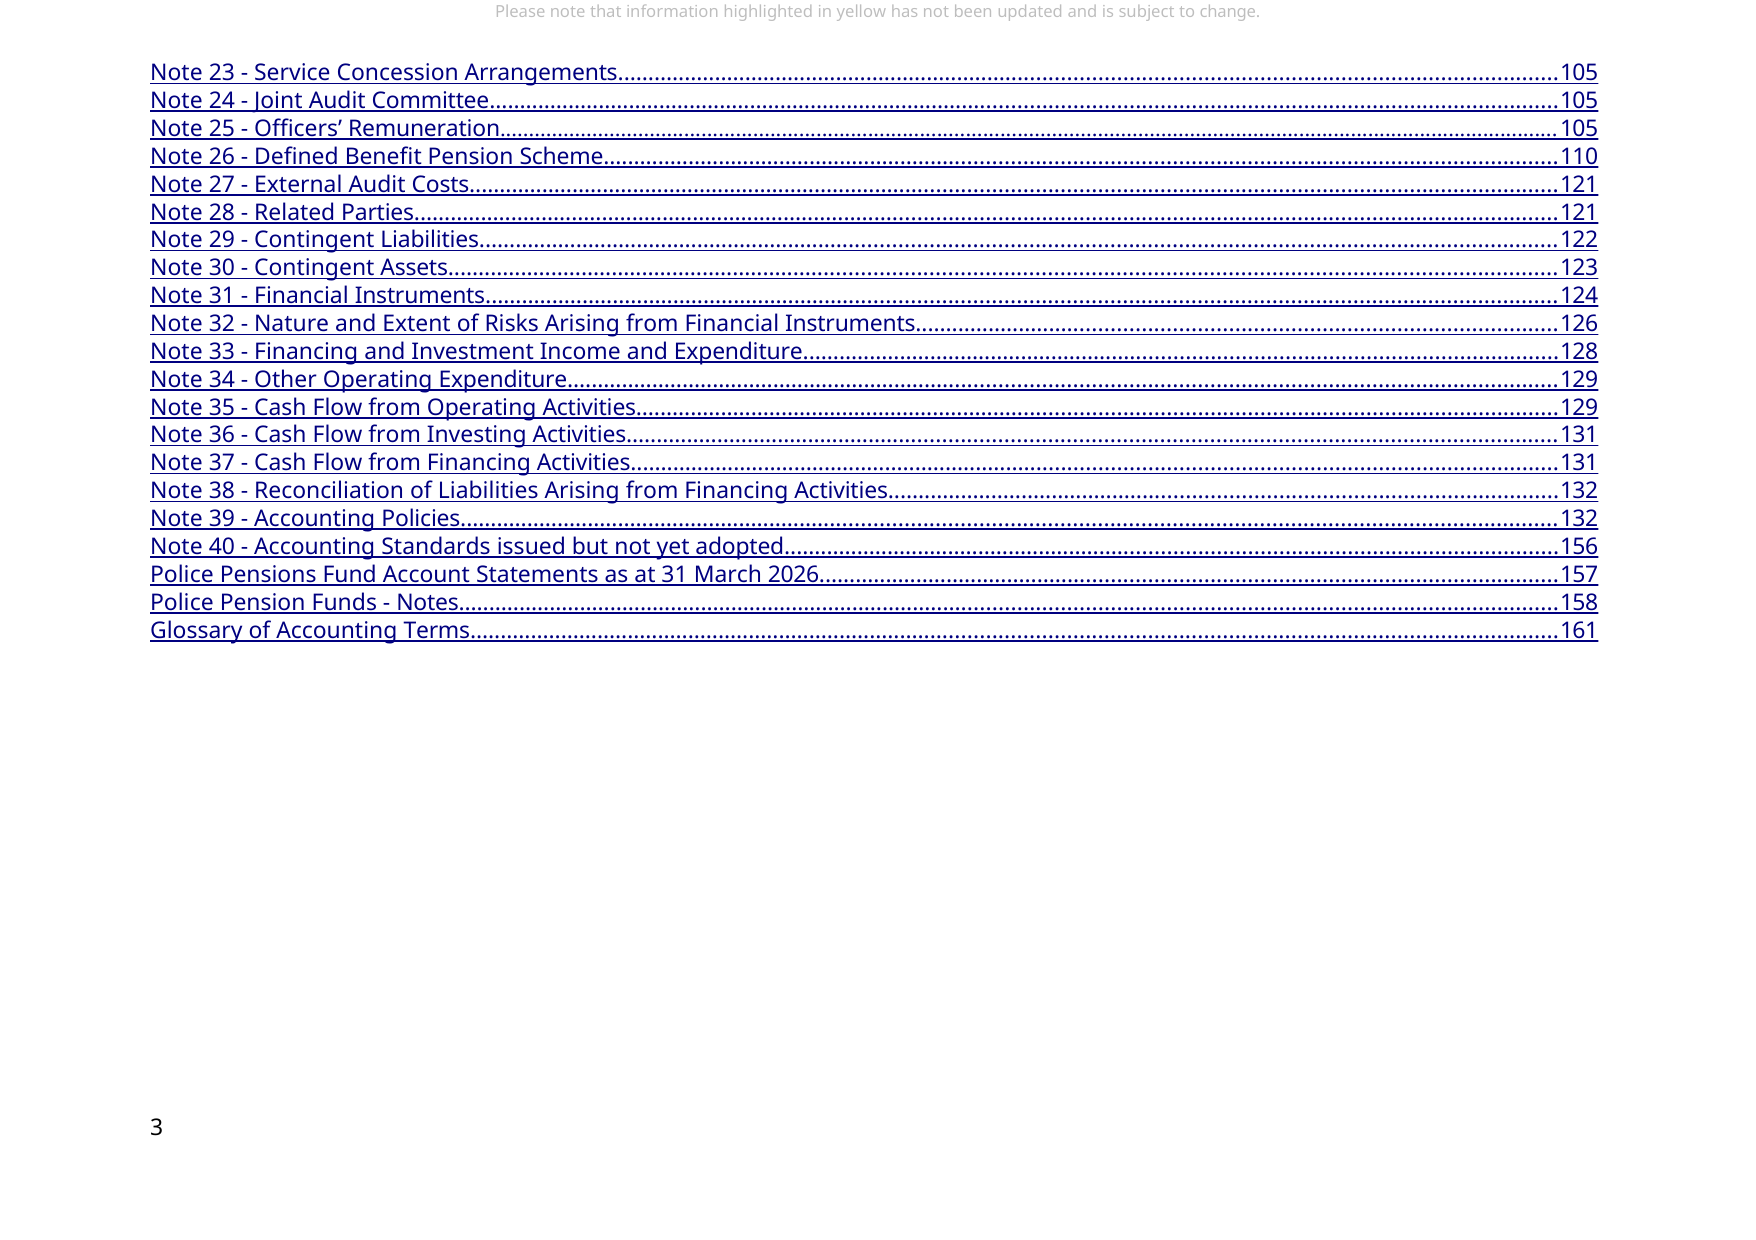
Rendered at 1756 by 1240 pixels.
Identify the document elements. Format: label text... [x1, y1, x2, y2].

text Note 38 - Reconciliation of Liabilities Arising from Financing Activities 132 [150, 476, 1726, 504]
text Glossary of Accounting Terms 161 [150, 616, 1726, 644]
text Note 28 - Related Parties 121 [150, 198, 1726, 226]
text Police Pension Funds - Notes 158 [150, 588, 1726, 616]
text Note 39 - Accounting Policies 132 [150, 504, 1726, 532]
text Note 25 - Officers’ Remuneration 105 [150, 114, 1726, 142]
text Note 31 - Financial Instruments 124 [150, 281, 1726, 309]
text Note 36 - Cash Flow from Investing Activities 131 [150, 421, 1726, 448]
text Note 24 - Joint Audit Committee 105 [150, 86, 1726, 114]
text Note 40 - Accounting Standards issued but not yet adopted 156 [150, 532, 1726, 560]
text Police Pensions Fund Account Statements as at 31 March 2026 157 [150, 560, 1726, 588]
text Note 37 - Cash Flow from Financing Activities 131 [150, 449, 1726, 476]
text Note 33 - Financing and Investment Income and Expenditure 128 [150, 337, 1726, 365]
text Note 29 - Contingent Liabilities 122 [150, 226, 1726, 253]
text Note 26 - Defined Benefit Pension Scheme 110 [150, 142, 1726, 170]
text Note 34 - Other Operating Expenditure 129 [150, 365, 1726, 393]
text Note 35 - Cash Flow from Operating Activities 129 [150, 393, 1726, 421]
text Note 30 - Contingent Assets 123 [150, 253, 1726, 281]
text Note 27 - External Audit Costs 121 [150, 170, 1726, 198]
text Please note that information highlighted in yellow has not been updated and is subject to change. [159, 0, 1596, 23]
text Note 32 - Nature and Extent of Risks Arising from Financial Instruments 126 [150, 309, 1726, 337]
text Note 23 - Service Concession Arrangements 105 [150, 58, 1726, 86]
